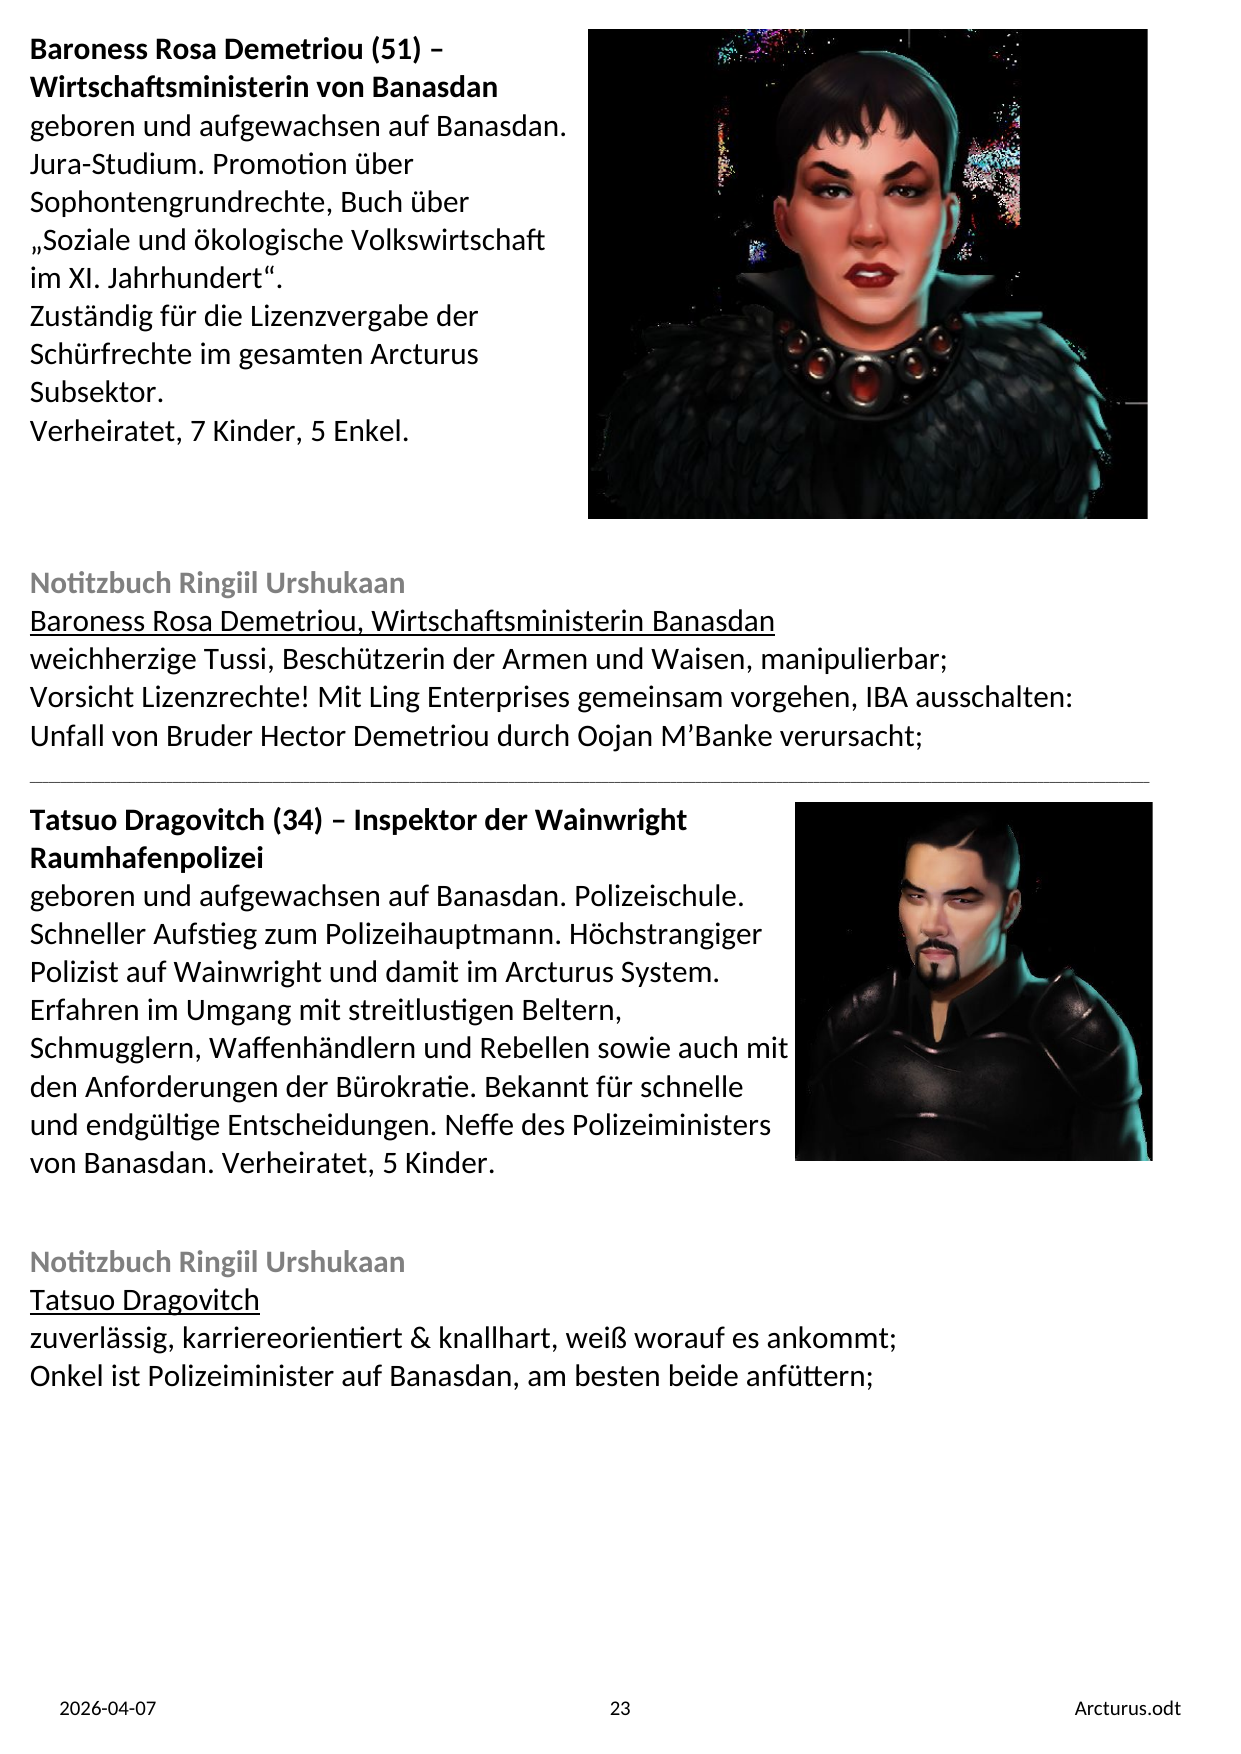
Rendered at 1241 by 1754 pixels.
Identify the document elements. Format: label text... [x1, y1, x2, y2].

text zuverlässig, karriereorientiert & knallhart, weiß worauf es ankommt; [29, 1318, 1211, 1356]
text Tatsuo Dragovitch [29, 1280, 1211, 1318]
text [1148, 68, 1211, 106]
text Jura-Studium. Promotion über Sophontengrundrechte, Buch über „Soziale und ökologische Volkswirtschaft im XI. Jahrhundert“. [29, 144, 588, 296]
text Onkel ist Polizeiminister auf Banasdan, am besten beide anfüttern; [29, 1356, 1211, 1394]
text [1148, 29, 1211, 68]
text Baroness Rosa Demetriou (51) – [29, 29, 588, 68]
text weichherzige Tussi, Beschützerin der Armen und Waisen, manipulierbar; [29, 639, 1211, 678]
text Baroness Rosa Demetriou, Wirtschaftsministerin Banasdan [29, 601, 1211, 639]
text Vorsicht Lizenzrechte! Mit Ling Enterprises gemeinsam vorgehen, IBA ausschalten: [29, 678, 1211, 716]
text geboren und aufgewachsen auf Banasdan. Polizeischule. Schneller Aufstieg zum Polizeihauptmann. Höchstrangiger Polizist auf Wainwright und damit im Arcturus System. Erfahren im Umgang mit streitlustigen Beltern, Schmugglern, Waffenhändlern und Rebellen sowie auch mit den Anforderungen der Bürokratie. Bekannt für schnelle und endgültige Entscheidungen. Neffe des Polizeiministers von Banasdan. Verheiratet, 5 Kinder. [29, 876, 1211, 1181]
text [1148, 106, 1211, 144]
text Unfall von Bruder Hector Demetriou durch Oojan M’Banke verursacht; [29, 716, 1211, 754]
text Zuständig für die Lizenzvergabe der Schürfrechte im gesamten Arcturus Subsektor. Verheiratet, 7 Kinder, 5 Enkel. [29, 296, 588, 449]
text Notitzbuch Ringiil Urshukaan [29, 1242, 1211, 1280]
text Notitzbuch Ringiil Urshukaan [29, 563, 1211, 601]
text Wirtschaftsministerin von Banasdan [29, 68, 588, 106]
text geboren und aufgewachsen auf Banasdan. [29, 106, 588, 144]
picture [795, 802, 1153, 1161]
text [1148, 296, 1211, 449]
text ____________________________________________________________________________________________________________________________________________________________________________________ [29, 769, 1211, 784]
text Tatsuo Dragovitch (34) ‒ Inspektor der Wainwright Raumhafenpolizei [29, 800, 1211, 876]
text [1148, 144, 1211, 296]
picture [588, 29, 1148, 519]
